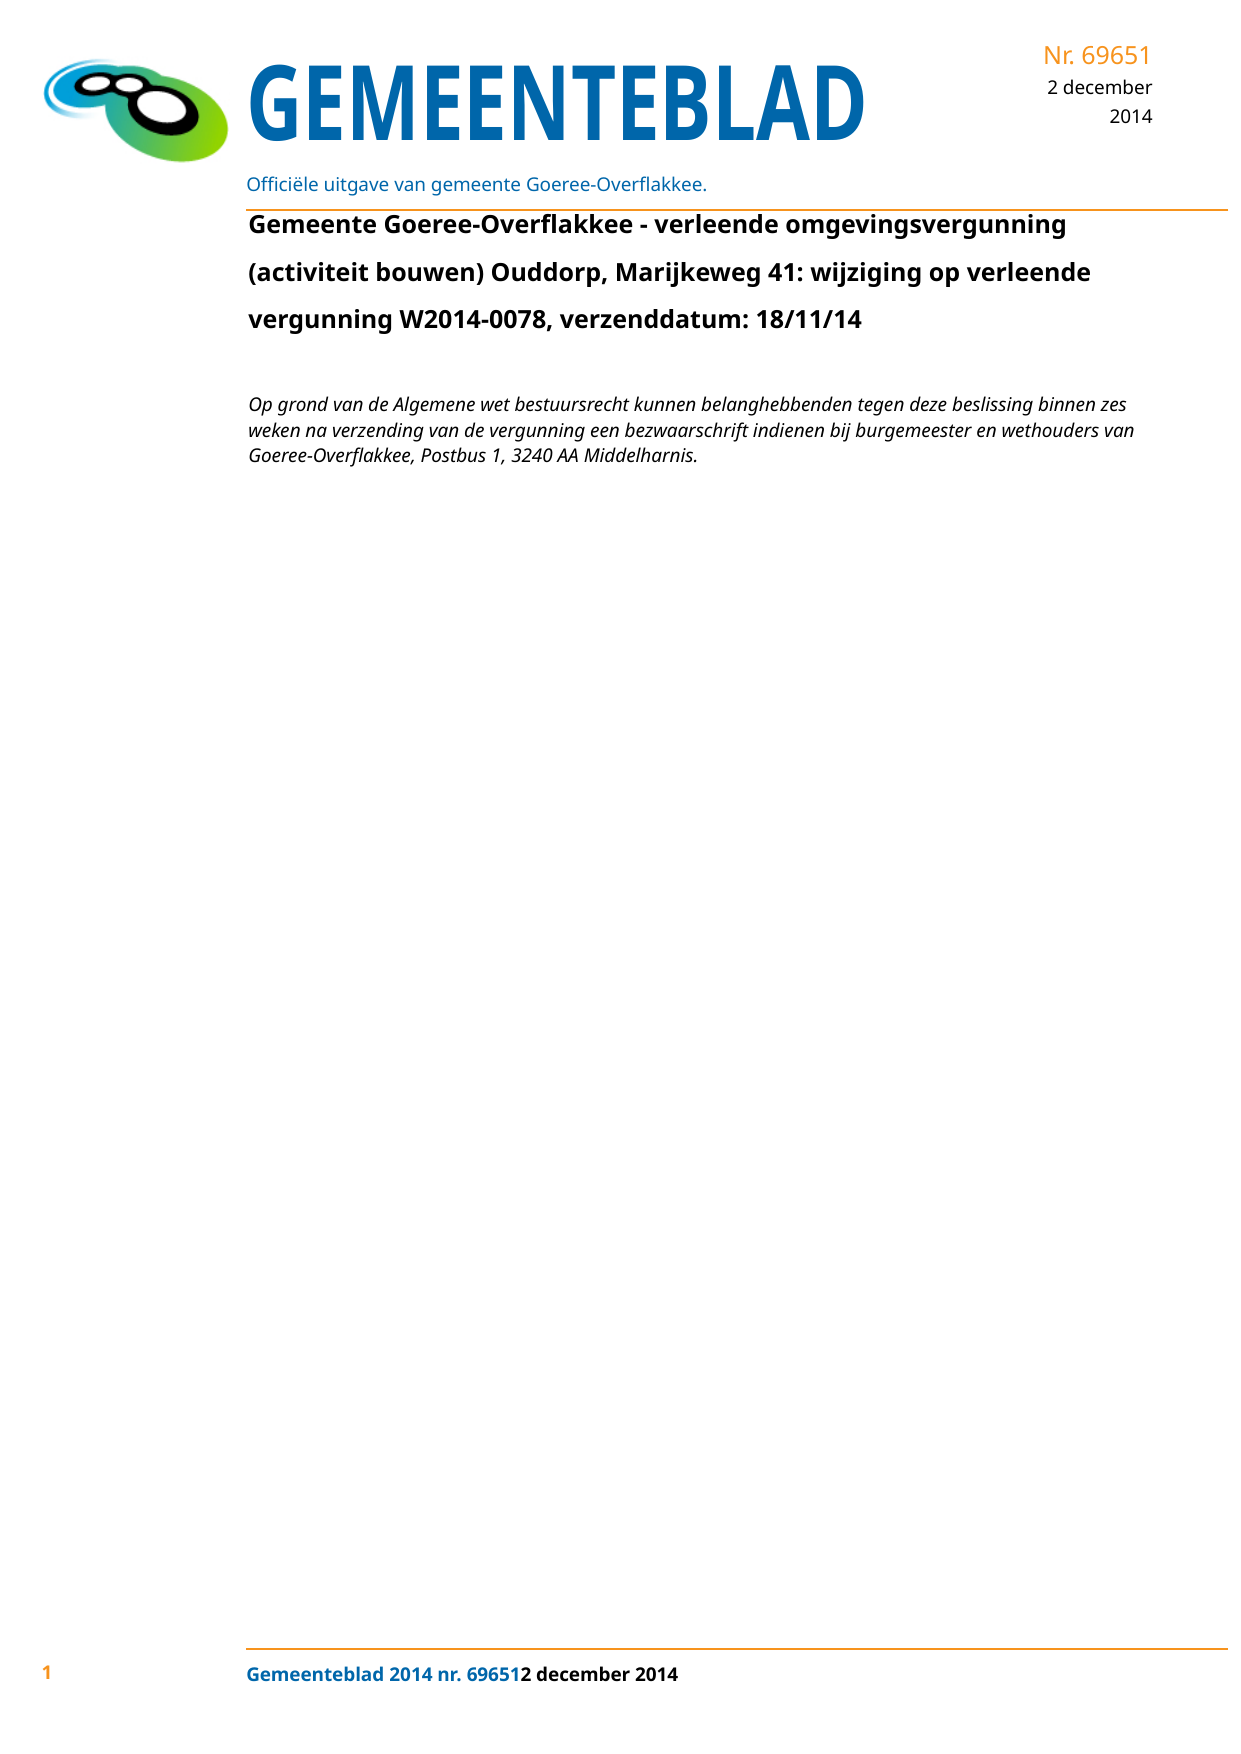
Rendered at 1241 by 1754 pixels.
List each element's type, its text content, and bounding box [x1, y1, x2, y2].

text Gemeente Goeree-Overflakkee - verleende omgevingsvergunning (activiteit bouwen) Ouddorp, Marijkeweg 41: wijziging op verleende vergunning W2014-0078, verzenddatum: 18/11/14 [248, 211, 1152, 336]
picture [41, 47, 231, 172]
text Op grond van de Algemene wet bestuursrecht kunnen belanghebbenden tegen deze beslissing binnen zes weken na verzending van de vergunning een bezwaarschrift indienen bij burgemeester en wethouders van Goeree-Overflakkee, Postbus 1, 3240 AA Middelharnis. [248, 391, 1152, 468]
